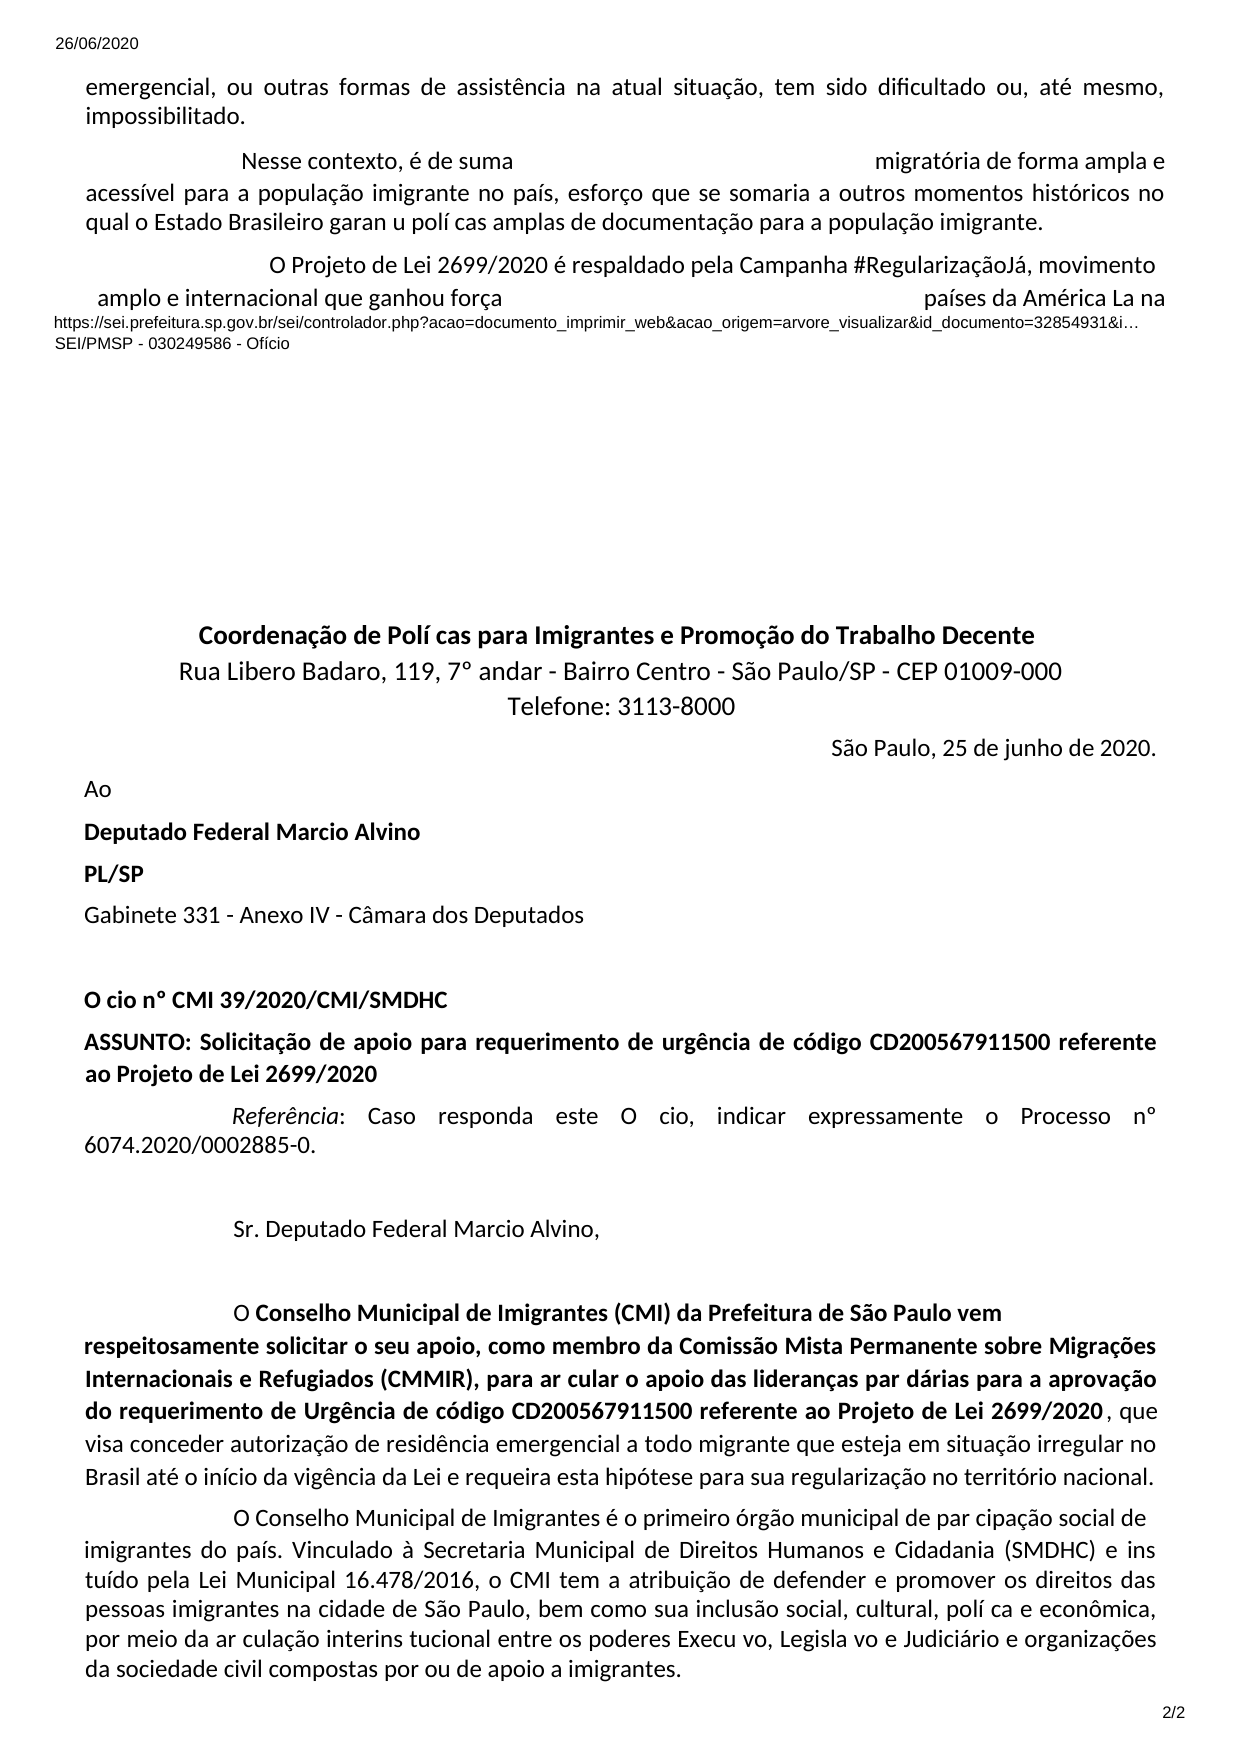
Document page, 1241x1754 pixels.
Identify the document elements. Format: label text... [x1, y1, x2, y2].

text Coordenação de Polí cas para Imigrantes e Promoção do Trabalho Decente [199, 618, 1166, 651]
text O Conselho Municipal de Imigrantes (CMI) da Prefeitura de São Paulo vem [233, 1298, 1158, 1328]
text Rua Libero Badaro, 119, 7º andar - Bairro Centro - São Paulo/SP - CEP 01009-000 [179, 654, 1166, 687]
text ASSUNTO: Solicitação de apoio para requerimento de urgência de código CD200567911500 referente ao Projeto de Lei 2699/2020 [84, 1026, 1158, 1089]
text imigrantes do país. Vinculado à Secretaria Municipal de Direitos Humanos e Cidadania (SMDHC) e ins tuído pela Lei Municipal 16.478/2016, o CMI tem a atribuição de defender e promover os direitos das pessoas imigrantes na cidade de São Paulo, bem como sua inclusão social, cultural, polí ca e econômica, por meio da ar culação interins tucional entre os poderes Execu vo, Legisla vo e Judiciário e organizações da sociedade civil compostas por ou de apoio a imigrantes. [84, 1535, 1158, 1683]
text Sr. Deputado Federal Marcio Alvino, [233, 1214, 1158, 1243]
text respeitosamente solicitar o seu apoio, como membro da Comissão Mista Permanente sobre Migrações Internacionais e Refugiados (CMMIR), para ar cular o apoio das lideranças par dárias para a aprovação do requerimento de Urgência de código CD200567911500 referente ao Projeto de Lei 2699/2020, que visa conceder autorização de residência emergencial a todo migrante que esteja em situação irregular no Brasil até o início da vigência da Lei e requeira esta hipótese para sua regularização no território nacional. [84, 1330, 1158, 1491]
text O Conselho Municipal de Imigrantes é o primeiro órgão municipal de par cipação social de [233, 1503, 1158, 1532]
text Referência: Caso responda este O cio, indicar expressamente o Processo nº 6074.2020/0002885-0. [84, 1101, 1158, 1160]
text https://sei.prefeitura.sp.gov.br/sei/controlador.php?acao=documento_imprimir_web&acao_origem=arvore_visualizar&id_documento=32854931&i… SEI/PMSP - 030249586 - Ofício [53, 312, 1166, 353]
text Deputado Federal Marcio Alvino [84, 816, 1158, 847]
text Telefone: 3113-8000 [76, 689, 1166, 722]
text O cio nº CMI 39/2020/CMI/SMDHC [84, 984, 1158, 1014]
text Ao [84, 774, 1158, 804]
text PL/SP [84, 858, 1158, 889]
text São Paulo, 25 de junho de 2020. [55, 732, 1157, 763]
text Gabinete 331 - Anexo IV - Câmara dos Deputados [84, 900, 1158, 930]
